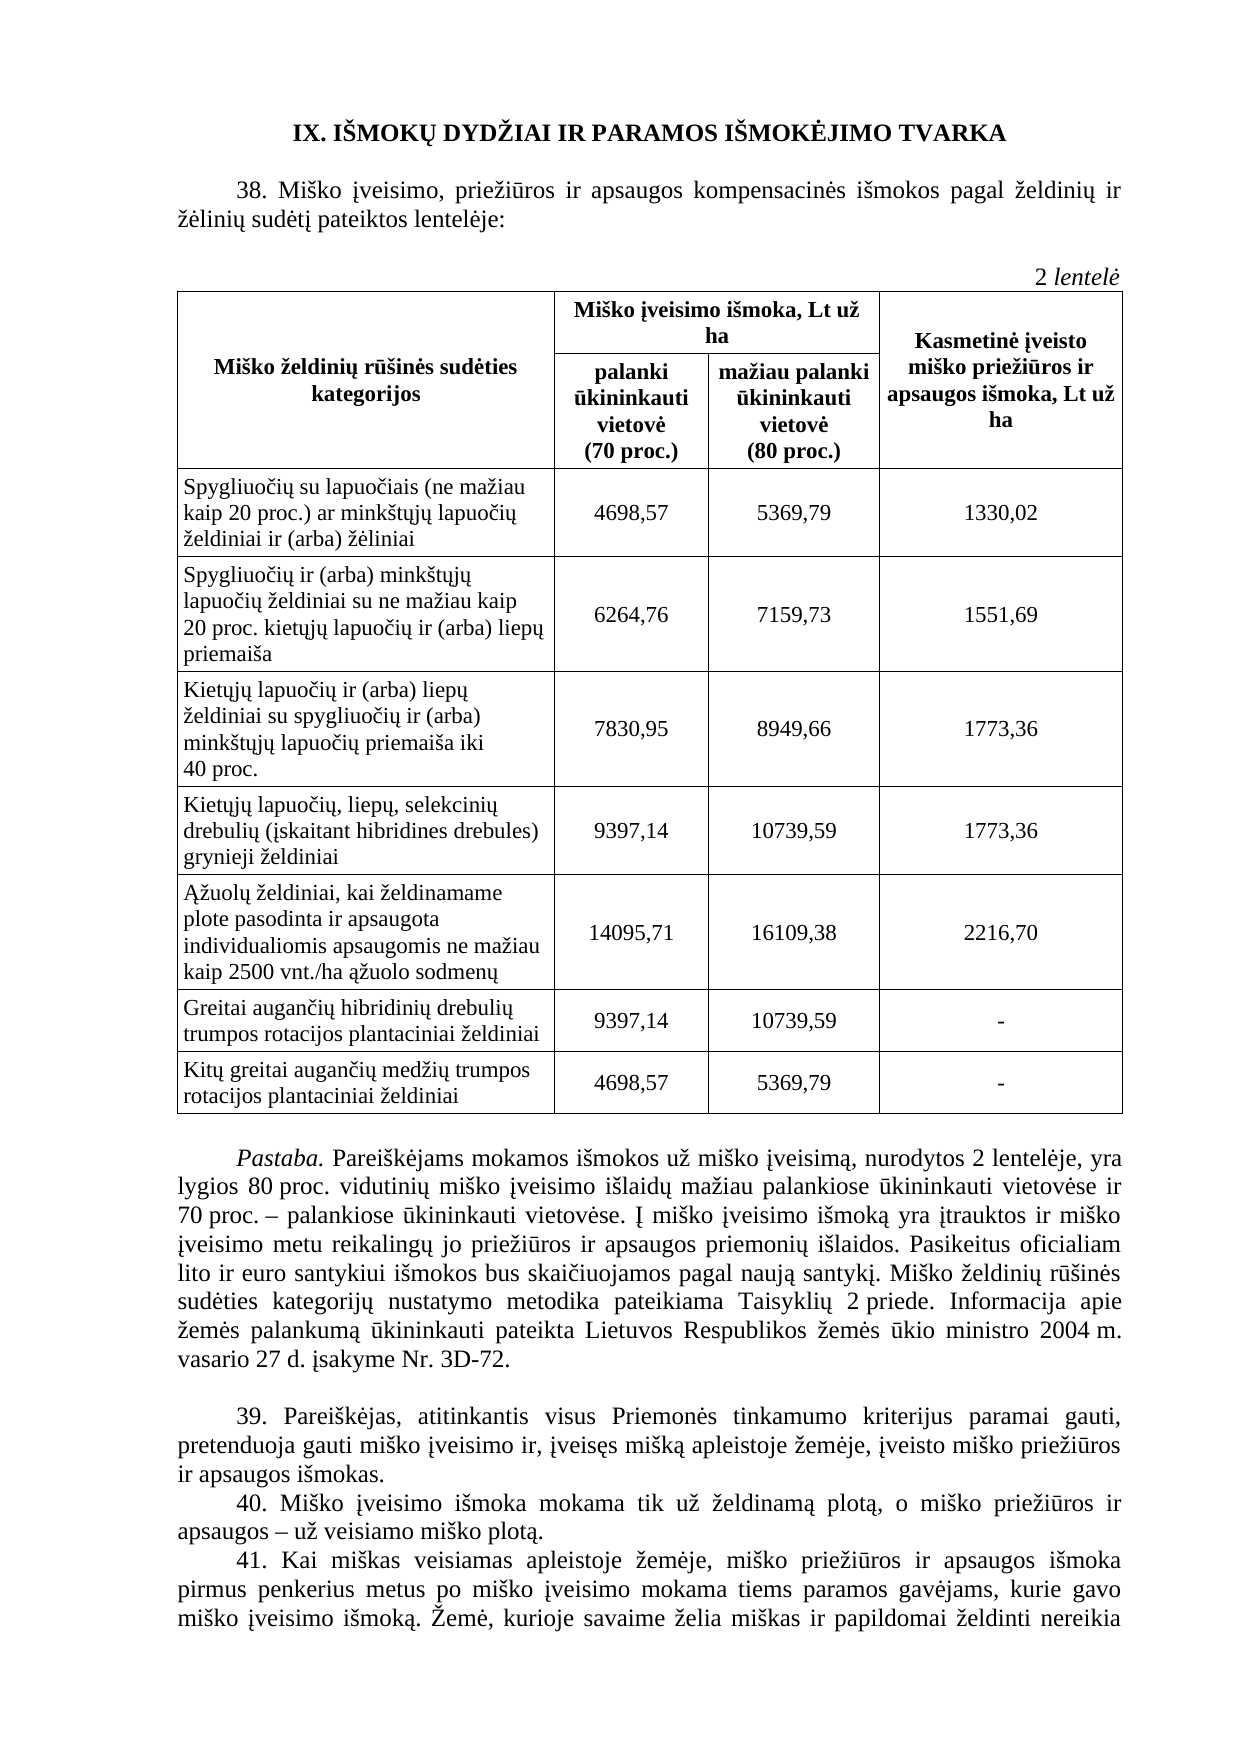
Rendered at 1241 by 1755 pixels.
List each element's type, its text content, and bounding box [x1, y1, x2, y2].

table_cell 5369,79 [709, 1052, 879, 1113]
table_cell 2216,70 [880, 875, 1122, 989]
table_cell Kitų greitai augančių medžių trumpos rotacijos plantaciniai želdiniai [178, 1052, 554, 1113]
table_cell 1330,02 [880, 469, 1122, 556]
table_cell 4698,57 [555, 1052, 708, 1113]
text 41. Kai miškas veisiamas apleistoje žemėje, miško priežiūros ir apsaugos išmoka pirmus penkerius metus po miško įveisimo mokama tiems paramos gavėjams, kurie gavo miško įveisimo išmoką. Žemė, kurioje savaime želia miškas ir papildomai želdinti nereikia [177, 1545, 1122, 1631]
table_cell 8949,66 [709, 672, 879, 786]
table_cell Kietųjų lapuočių ir (arba) liepų želdiniai su spygliuočių ir (arba) minkštųjų lapuočių priemaiša iki 40 proc. [178, 672, 554, 786]
table_cell 7159,73 [709, 557, 879, 671]
table_cell - [880, 1052, 1122, 1113]
table_cell Ąžuolų želdiniai, kai želdinamame plote pasodinta ir apsaugota individualiomis apsaugomis ne mažiau kaip 2500 vnt./ha ąžuolo sodmenų [178, 875, 554, 989]
table_cell 9397,14 [555, 990, 708, 1051]
text Pastaba. Pareiškėjams mokamos išmokos už miško įveisimą, nurodytos 2 lentelėje, yra lygios 80 proc. vidutinių miško įveisimo išlaidų mažiau palankiose ūkininkauti vietovėse ir 70 proc. – palankiose ūkininkauti vietovėse. Į miško įveisimo išmoką yra įtrauktos ir miško įveisimo metu reikalingų jo priežiūros ir apsaugos priemonių išlaidos. Pasikeitus oficialiam lito ir euro santykiui išmokos bus skaičiuojamos pagal naują santykį. Miško želdinių rūšinės sudėties kategorijų nustatymo metodika pateikiama Taisyklių 2 priede. Informacija apie žemės palankumą ūkininkauti pateikta Lietuvos Respublikos žemės ūkio ministro 2004 m. vasario 27 d. įsakyme Nr. 3D-72. [177, 1143, 1122, 1373]
table_cell - [880, 990, 1122, 1051]
table_cell 6264,76 [555, 557, 708, 671]
table_cell 4698,57 [555, 469, 708, 556]
table_cell Kietųjų lapuočių, liepų, selekcinių drebulių (įskaitant hibridines drebules) grynieji želdiniai [178, 787, 554, 874]
table_cell 1773,36 [880, 787, 1122, 874]
table_header Miško įveisimo išmoka, Lt už ha [555, 292, 879, 353]
table_cell 9397,14 [555, 787, 708, 874]
table_cell 10739,59 [709, 787, 879, 874]
table_cell 1773,36 [880, 672, 1122, 786]
table_cell palanki ūkininkauti vietovė (70 proc.) [555, 354, 708, 467]
table_header Miško želdinių rūšinės sudėties kategorijos [178, 292, 554, 467]
text IX. IŠMOKŲ DYDŽIAI IR PARAMOS IŠMOKĖJIMO TVARKA [177, 118, 1122, 147]
text 39. Pareiškėjas, atitinkantis visus Priemonės tinkamumo kriterijus paramai gauti, pretenduoja gauti miško įveisimo ir, įveisęs mišką apleistoje žemėje, įveisto miško priežiūros ir apsaugos išmokas. [177, 1401, 1122, 1488]
table_cell 14095,71 [555, 875, 708, 989]
table_cell 10739,59 [709, 990, 879, 1051]
table_cell mažiau palanki ūkininkauti vietovė (80 proc.) [709, 354, 879, 467]
table_cell 16109,38 [709, 875, 879, 989]
table_cell Spygliuočių ir (arba) minkštųjų lapuočių želdiniai su ne mažiau kaip 20 proc. kietųjų lapuočių ir (arba) liepų priemaiša [178, 557, 554, 671]
table_cell Spygliuočių su lapuočiais (ne mažiau kaip 20 proc.) ar minkštųjų lapuočių želdiniai ir (arba) žėliniai [178, 469, 554, 556]
table_header Kasmetinė įveisto miško priežiūros ir apsaugos išmoka, Lt už ha [880, 292, 1122, 467]
table_cell Greitai augančių hibridinių drebulių trumpos rotacijos plantaciniai želdiniai [178, 990, 554, 1051]
table_cell 5369,79 [709, 469, 879, 556]
text 38. Miško įveisimo, priežiūros ir apsaugos kompensacinės išmokos pagal želdinių ir žėlinių sudėtį pateiktos lentelėje: [177, 176, 1122, 233]
text 40. Miško įveisimo išmoka mokama tik už želdinamą plotą, o miško priežiūros ir apsaugos – už veisiamo miško plotą. [177, 1488, 1122, 1545]
table_cell 1551,69 [880, 557, 1122, 671]
text 2 lentelė [177, 262, 1122, 291]
table_cell 7830,95 [555, 672, 708, 786]
